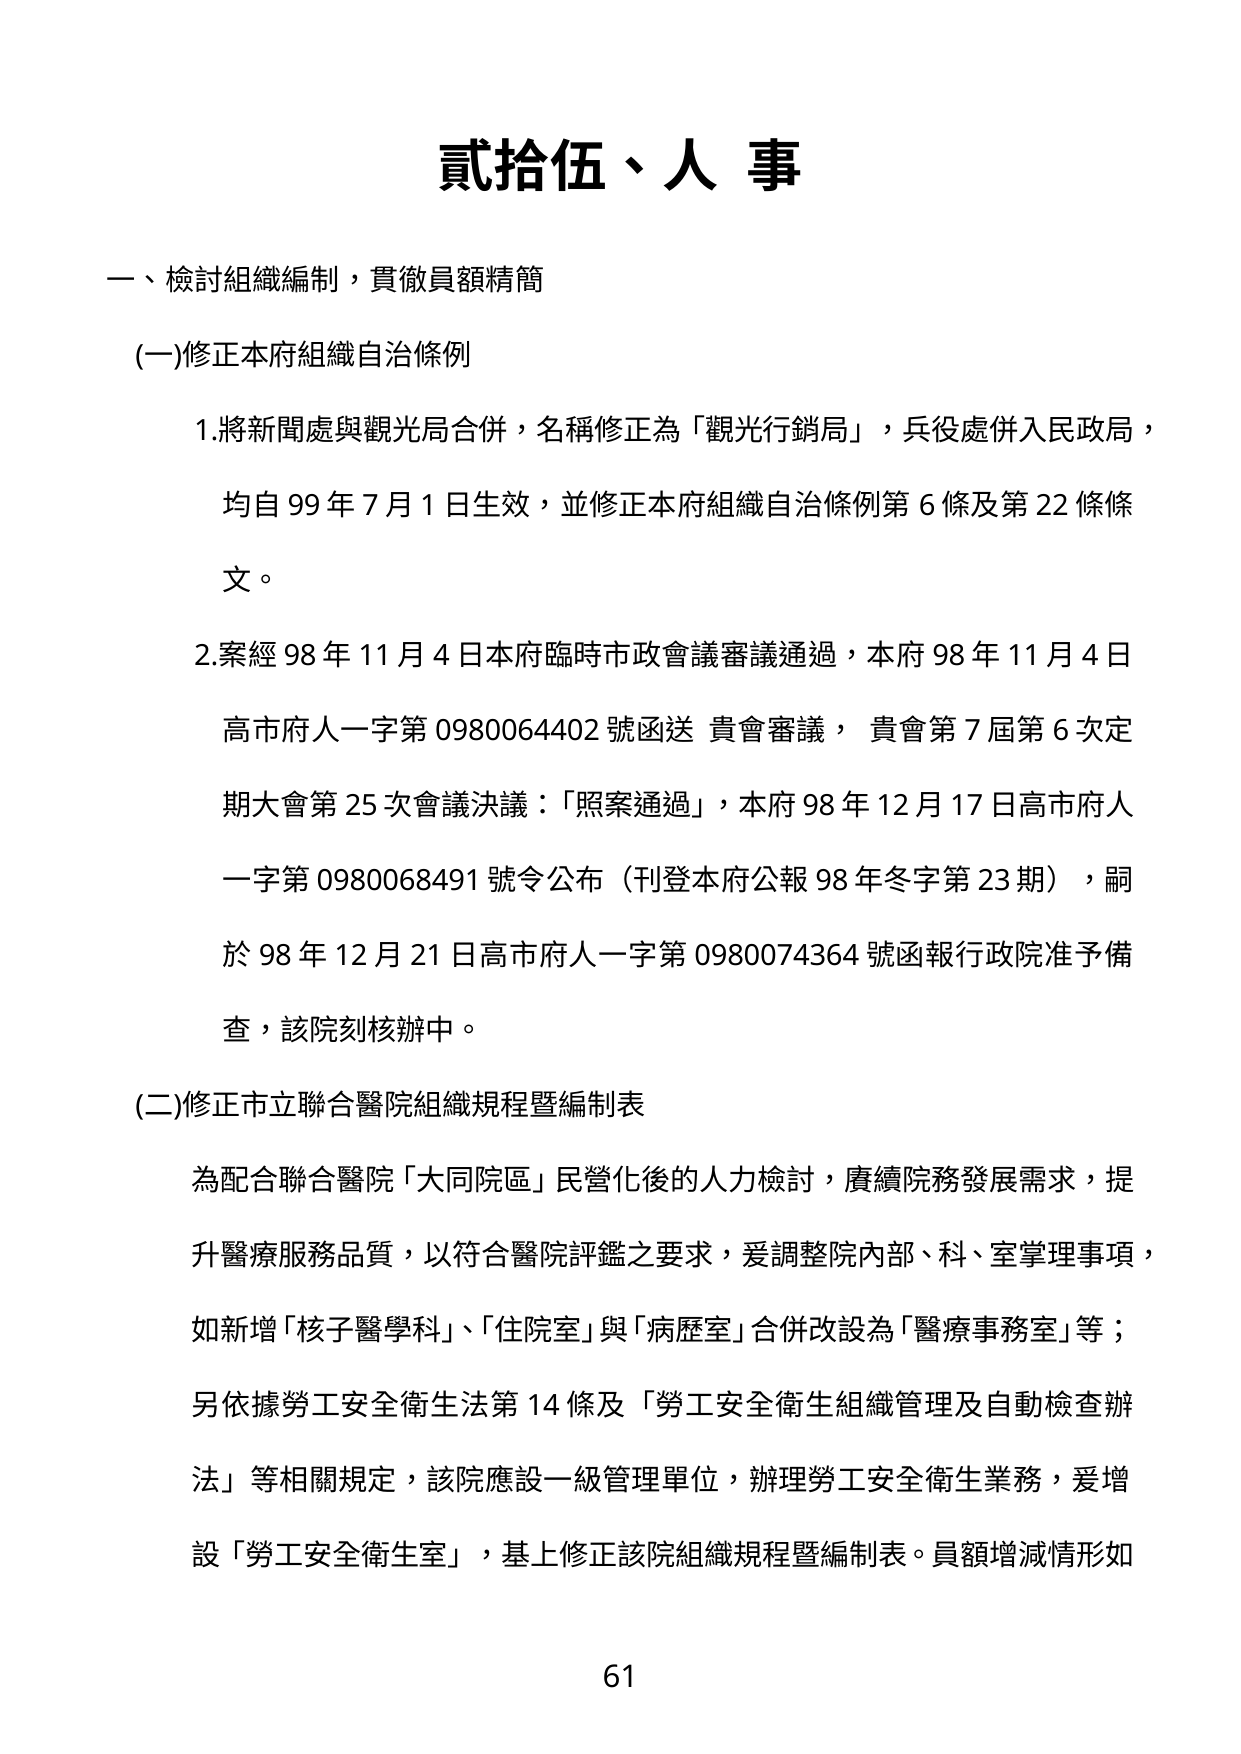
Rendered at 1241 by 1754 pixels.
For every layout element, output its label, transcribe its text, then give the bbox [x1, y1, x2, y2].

text (一)修正本府組織自治條例 [106, 315, 1134, 390]
text 貳拾伍、人 事 [106, 121, 1134, 202]
text 為配合聯合醫院「大同院區」民營化後的人力檢討，賡續院務發展需求，提升醫療服務品質，以符合醫院評鑑之要求，爰調整院內部、科、室掌理事項，如新增「核子醫學科」、「住院室」與「病歷室」合併改設為「醫療事務室」等；另依據勞工安全衛生法第14條及「勞工安全衛生組織管理及自動檢查辦法」等相關規定，該院應設一級管理單位，辦理勞工安全衛生業務，爰增設「勞工安全衛生室」，基上修正該院組織規程暨編制表。員額增減情形如下： [191, 1140, 1134, 1590]
text 2.案經98年11月4日本府臨時市政會議審議通過，本府98年11月4日高市府人一字第0980064402號函送 貴會審議， 貴會第7屆第6次定期大會第25次會議決議：「照案通過」，本府98年12月17日高市府人一字第0980068491號令公布（刊登本府公報98年冬字第23期），嗣於98年12月21日高市府人一字第0980074364號函報行政院准予備查，該院刻核辦中。 [194, 615, 1134, 1065]
text (二)修正市立聯合醫院組織規程暨編制表 [106, 1065, 1134, 1140]
text 一、檢討組織編制，貫徹員額精簡 [106, 240, 1134, 315]
text 1.將新聞處與觀光局合併，名稱修正為「觀光行銷局」，兵役處併入民政局，均自99年7月1日生效，並修正本府組織自治條例第6條及第22條條文。 [194, 390, 1134, 615]
